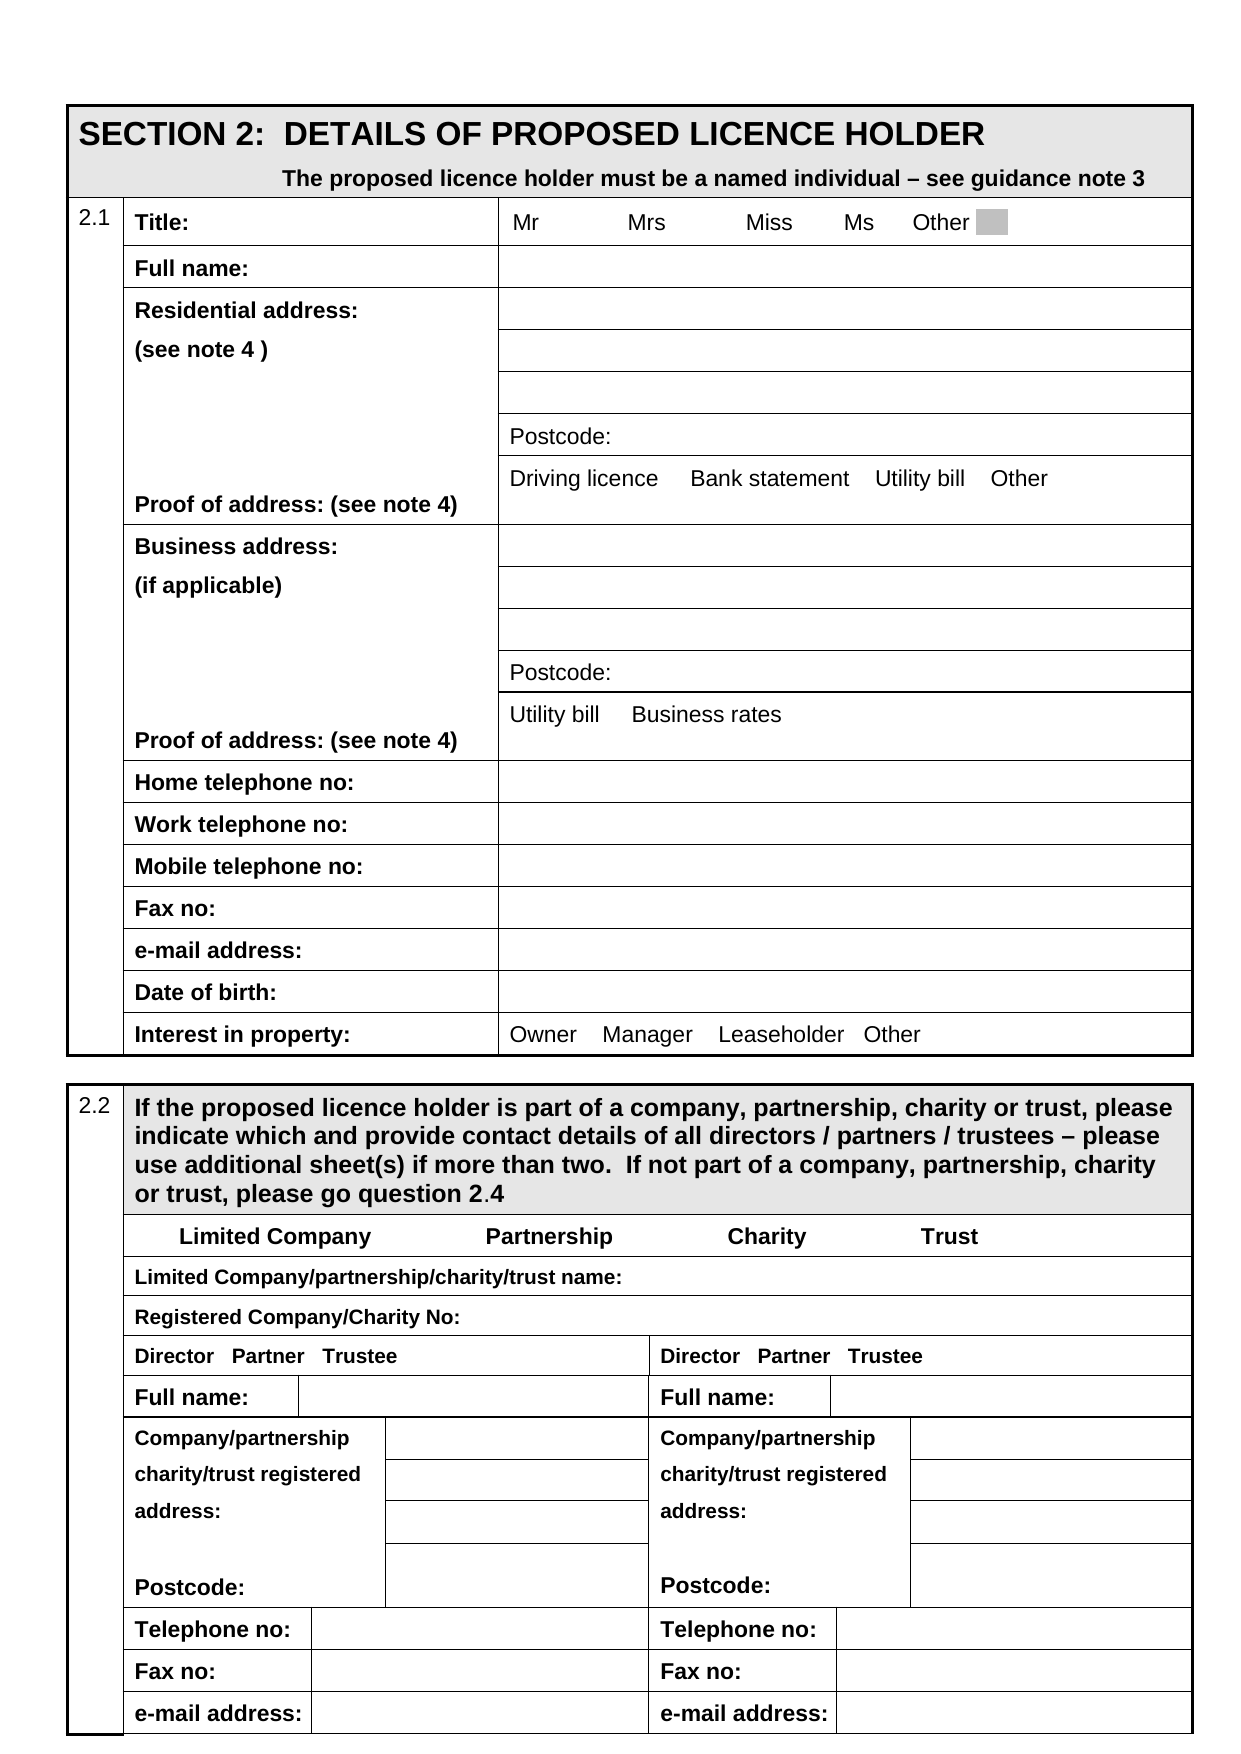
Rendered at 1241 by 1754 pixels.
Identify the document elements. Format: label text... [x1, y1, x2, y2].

table_cell [499, 929, 1191, 970]
table_cell Residential address: (see note 4 ) Proof of address: (see note 4) [124, 288, 498, 523]
table_cell [312, 1650, 648, 1691]
table_cell Driving licence Bank statement Utility bill Other [499, 456, 1191, 523]
table_cell Mobile telephone no: [124, 845, 498, 886]
table_cell [499, 288, 1191, 329]
table_cell e-mail address: [124, 1692, 311, 1733]
table_cell 2.2 [69, 1086, 123, 1733]
table_cell [837, 1608, 1191, 1649]
table_cell [837, 1650, 1191, 1691]
table_cell If the proposed licence holder is part of a company, partnership, charity or trust, please indicate which and provide contact details of all directors / partners / trustees – please use additional sheet(s) if more than two. If not part of a company, partnership, charity or trust, please go question 2.4 [124, 1086, 1191, 1214]
table_cell Director Partner Trustee [124, 1336, 649, 1374]
table_cell Utility bill Business rates [499, 693, 1191, 760]
table_cell [499, 567, 1191, 607]
table_cell [911, 1418, 1191, 1458]
table_cell [67, 1057, 1192, 1083]
table_cell [499, 887, 1191, 928]
table_cell Date of birth: [124, 971, 498, 1012]
table_cell [499, 246, 1191, 287]
table_cell [312, 1608, 648, 1649]
table_cell 2.1 [69, 198, 123, 1054]
table_header SECTION 2: DETAILS OF PROPOSED LICENCE HOLDER The proposed licence holder must be a named individual – see guidance note 3 [69, 107, 1191, 197]
table_cell [499, 609, 1191, 649]
table_cell Company/partnership charity/trust registered address: Postcode: [649, 1418, 910, 1607]
table_cell [499, 330, 1191, 371]
table_cell [499, 845, 1191, 886]
table_cell [499, 761, 1191, 802]
table_cell Director Partner Trustee [650, 1336, 1191, 1374]
table_cell Full name: [124, 1376, 298, 1416]
table_cell [386, 1460, 648, 1500]
table_cell Fax no: [124, 1650, 311, 1691]
table_cell Company/partnership charity/trust registered address: Postcode: [124, 1418, 385, 1607]
table_cell [312, 1692, 648, 1733]
table_cell [386, 1544, 648, 1607]
table_cell Full name: [124, 246, 498, 287]
table_cell [911, 1460, 1191, 1500]
table_cell Full name: [649, 1376, 830, 1416]
table_cell [499, 372, 1191, 413]
table_cell Mr Mrs Miss Ms Other [499, 198, 1191, 245]
table_cell e-mail address: [649, 1692, 836, 1733]
table_cell Business address: (if applicable) Proof of address: (see note 4) [124, 525, 498, 760]
table_cell [499, 971, 1191, 1012]
table_cell Owner Manager Leaseholder Other [499, 1013, 1191, 1054]
table_cell [386, 1418, 648, 1458]
table_cell [911, 1544, 1191, 1607]
table_cell [499, 803, 1191, 844]
table_cell Limited Company/partnership/charity/trust name: [124, 1257, 1191, 1295]
table_cell Telephone no: [649, 1608, 836, 1649]
table_cell [499, 525, 1191, 566]
table_cell Title: [124, 198, 498, 245]
table_cell Telephone no: [124, 1608, 311, 1649]
table_cell Interest in property: [124, 1013, 498, 1054]
table_cell [386, 1501, 648, 1542]
table_cell [831, 1376, 1191, 1416]
table_cell Fax no: [649, 1650, 836, 1691]
table_cell [299, 1376, 648, 1416]
table_cell Limited Company Partnership Charity Trust [124, 1215, 1191, 1256]
table_cell [911, 1501, 1191, 1542]
table_cell Home telephone no: [124, 761, 498, 802]
table_cell e-mail address: [124, 929, 498, 970]
table_cell Fax no: [124, 887, 498, 928]
table_cell Work telephone no: [124, 803, 498, 844]
table_cell Registered Company/Charity No: [124, 1296, 1191, 1335]
table_cell Postcode: [499, 414, 1191, 455]
table_cell [837, 1692, 1191, 1733]
table_cell Postcode: [499, 651, 1191, 691]
